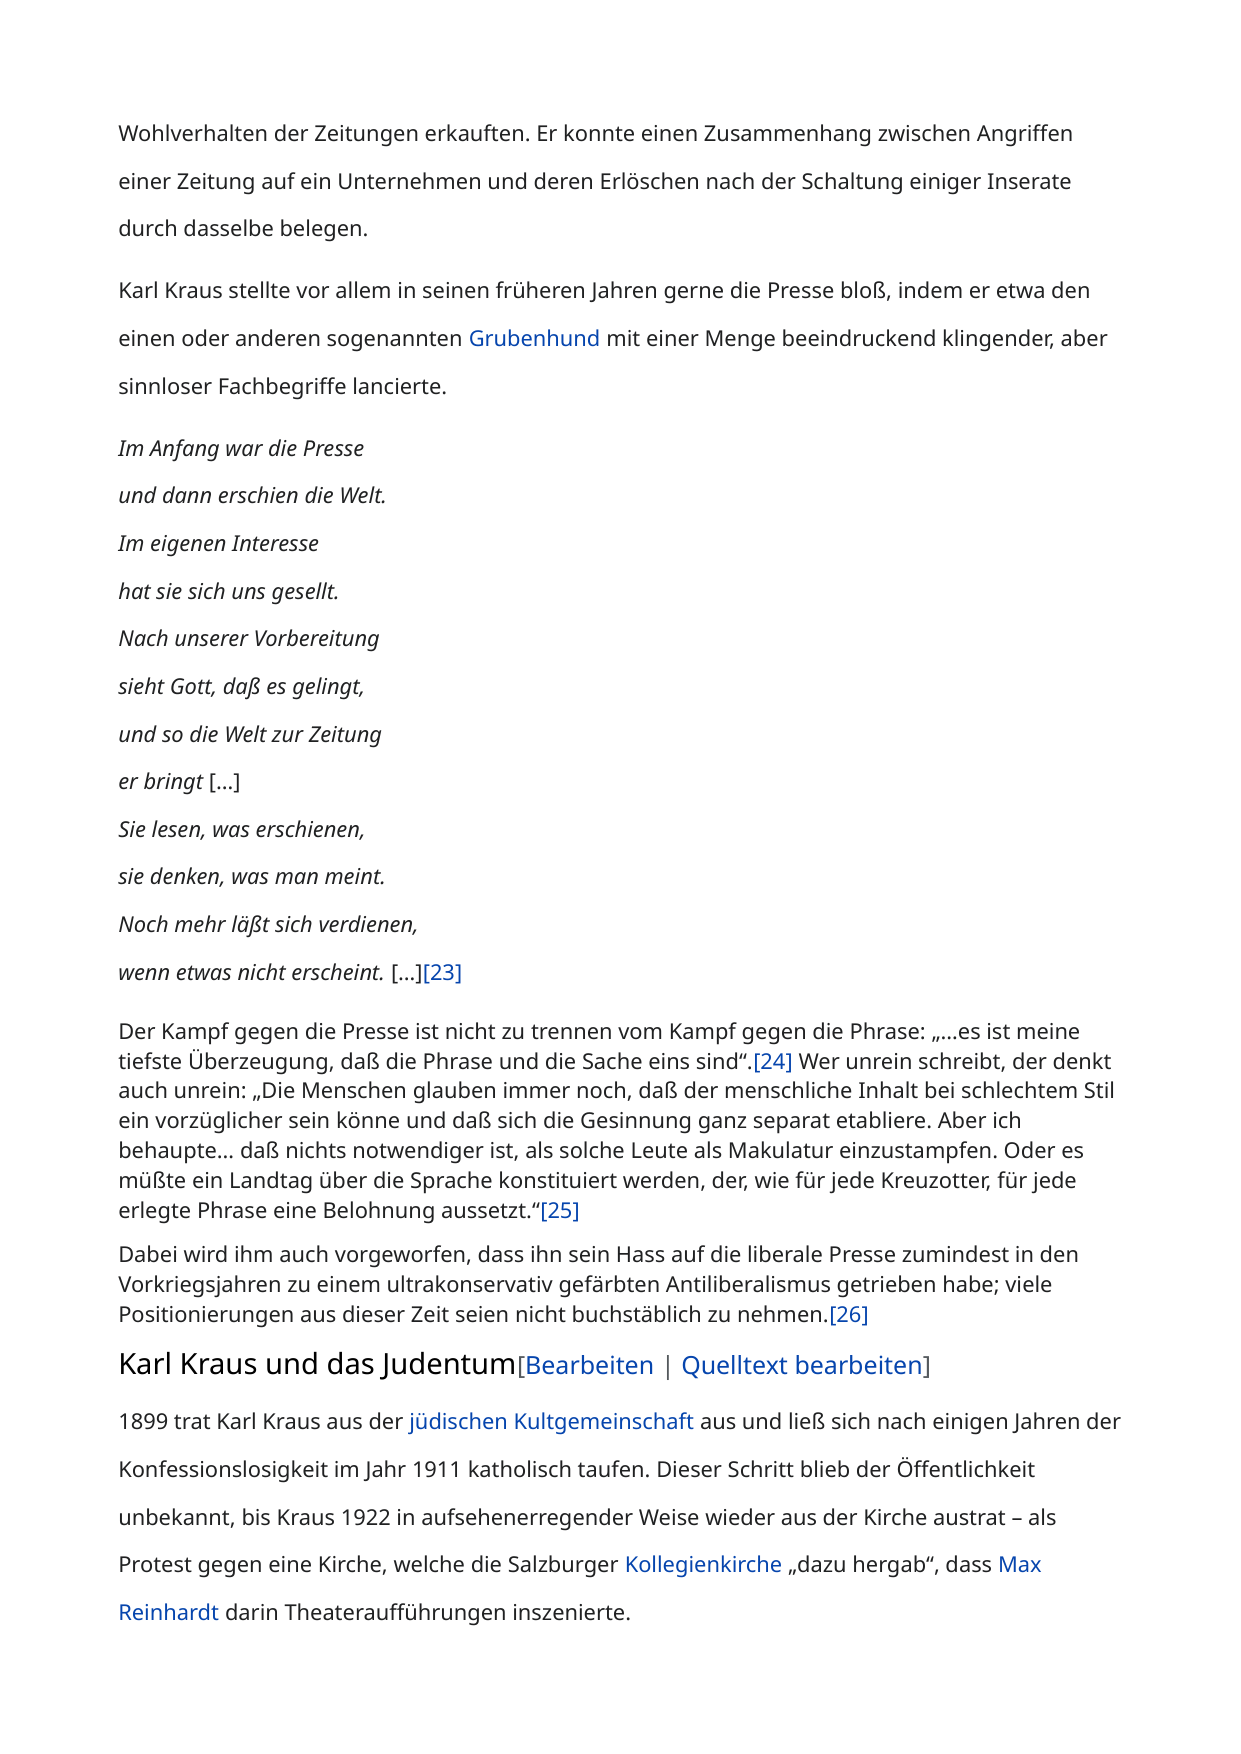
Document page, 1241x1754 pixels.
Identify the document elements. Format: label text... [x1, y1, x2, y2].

list wenn etwas nicht erscheint. […][23] [118, 957, 1122, 986]
text 1899 trat Karl Kraus aus der jüdischen Kultgemeinschaft aus und ließ sich nach einigen Jahren der Konfessionslosigkeit im Jahr 1911 katholisch taufen. Dieser Schritt blieb der Öffentlichkeit unbekannt, bis Kraus 1922 in aufsehenerregender Weise wieder aus der Kirche austrat – als Protest gegen eine Kirche, welche die Salzburger Kollegienkirche „dazu hergab“, dass Max Reinhardt darin Theateraufführungen inszenierte. [118, 1406, 1122, 1627]
list sieht Gott, daß es gelingt, [118, 671, 1122, 701]
subtitle Karl Kraus und das Judentum[Bearbeiten | Quelltext bearbeiten] [118, 1343, 1122, 1383]
list und so die Welt zur Zeitung [118, 718, 1122, 748]
list Noch mehr läßt sich verdienen, [118, 909, 1122, 939]
list Im Anfang war die Presse [118, 433, 1122, 463]
text Der Kampf gegen die Presse ist nicht zu trennen vom Kampf gegen die Phrase: „…es ist meine tiefste Überzeugung, daß die Phrase und die Sache eins sind“.[24] Wer unrein schreibt, der denkt auch unrein: „Die Menschen glauben immer noch, daß der menschliche Inhalt bei schlechtem Stil ein vorzüglicher sein könne und daß sich die Gesinnung ganz separat etabliere. Aber ich behaupte… daß nichts notwendiger ist, als solche Leute als Makulatur einzustampfen. Oder es müßte ein Landtag über die Sprache konstituiert werden, der, wie für jede Kreuzotter, für jede erlegte Phrase eine Belohnung aussetzt.“[25] [118, 1016, 1122, 1224]
list Im eigenen Interesse [118, 528, 1122, 558]
text Wohlverhalten der Zeitungen erkauften. Er konnte einen Zusammenhang zwischen Angriffen einer Zeitung auf ein Unternehmen und deren Erlöschen nach der Schaltung einiger Inserate durch dasselbe belegen. [118, 118, 1122, 243]
list und dann erschien die Welt. [118, 481, 1122, 510]
text Karl Kraus stellte vor allem in seinen früheren Jahren gerne die Presse bloß, indem er etwa den einen oder anderen sogenannten Grubenhund mit einer Menge beeindruckend klingender, aber sinnloser Fachbegriffe lancierte. [118, 276, 1122, 401]
list sie denken, was man meint. [118, 861, 1122, 891]
list Sie lesen, was erschienen, [118, 814, 1122, 843]
list er bringt […] [118, 766, 1122, 796]
list Nach unserer Vorbereitung [118, 623, 1122, 653]
text Dabei wird ihm auch vorgeworfen, dass ihn sein Hass auf die liberale Presse zumindest in den Vorkriegsjahren zu einem ultrakonservativ gefärbten Antiliberalismus getrieben habe; viele Positionierungen aus dieser Zeit seien nicht buchstäblich zu nehmen.[26] [118, 1239, 1122, 1328]
list hat sie sich uns gesellt. [118, 576, 1122, 606]
